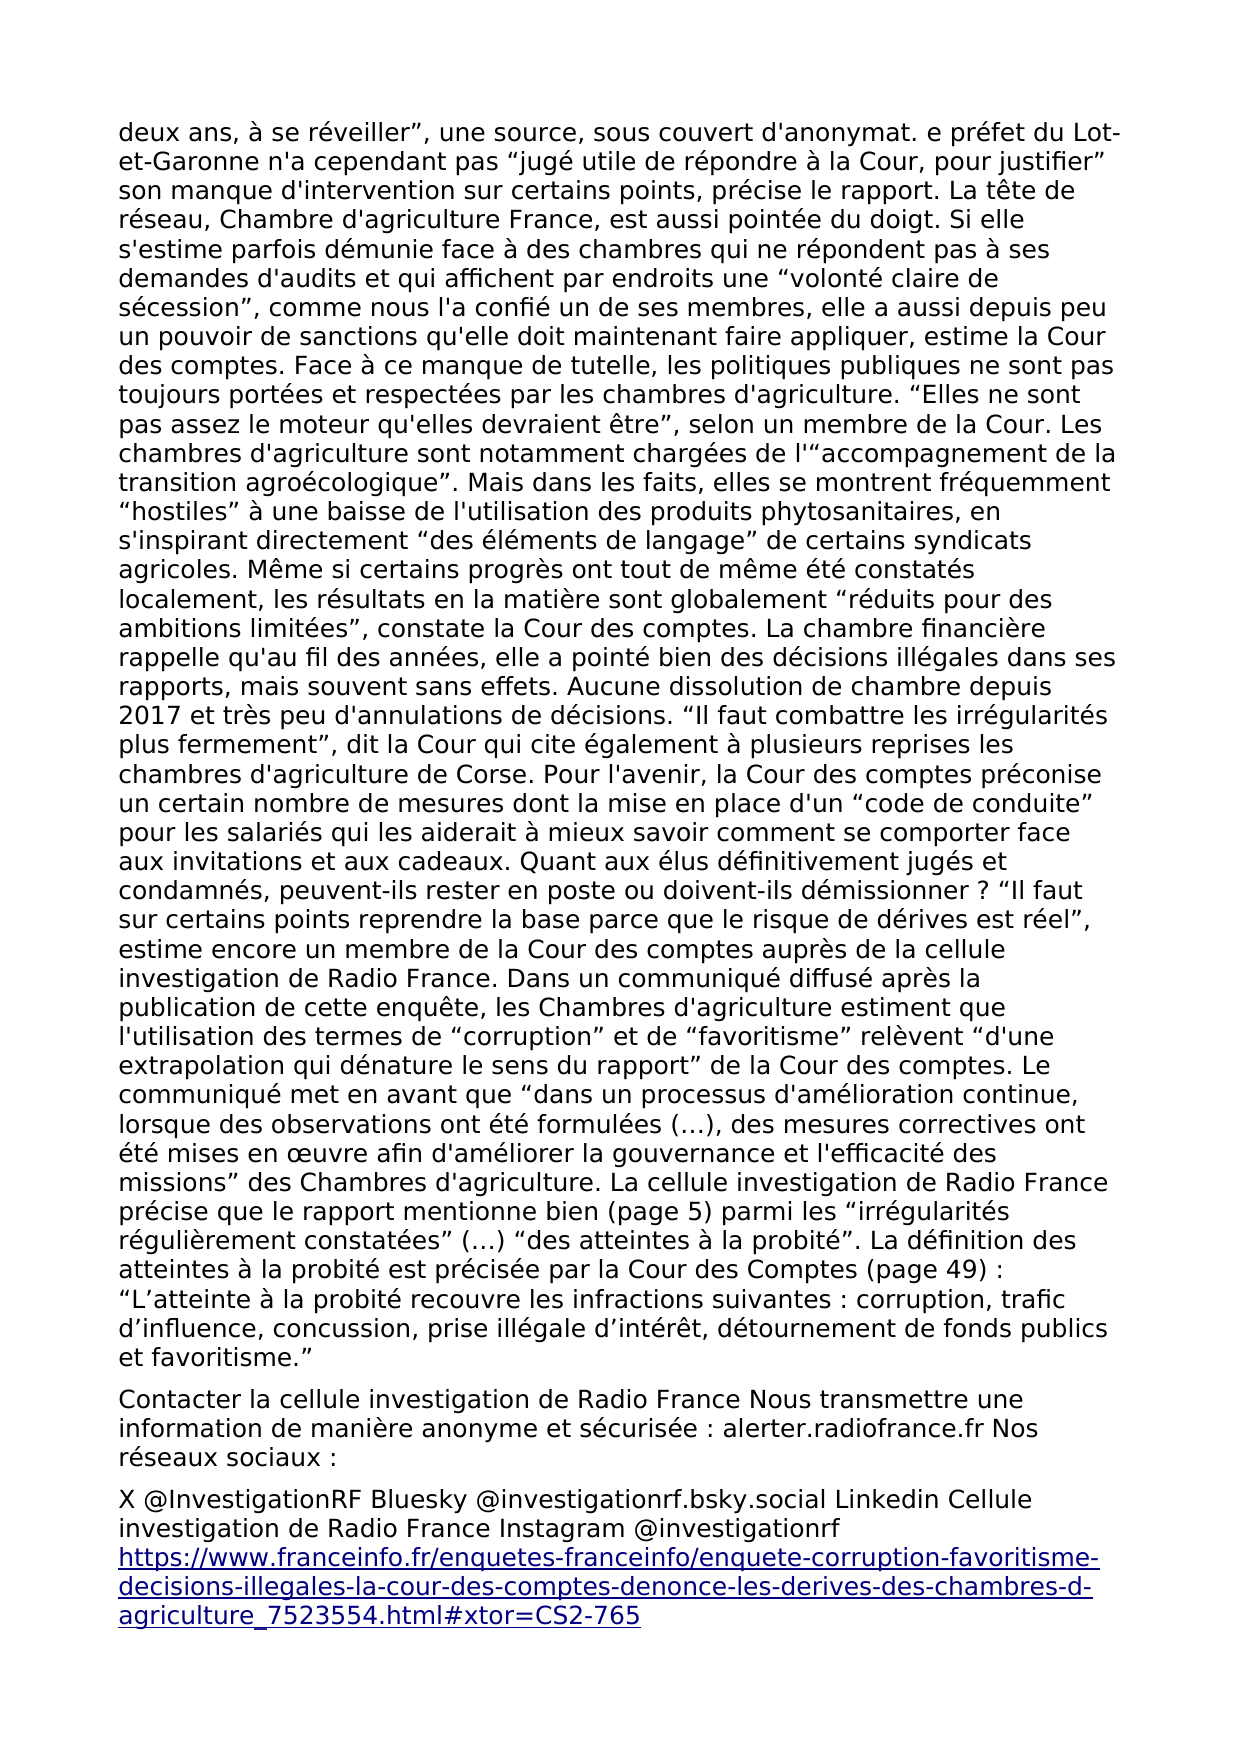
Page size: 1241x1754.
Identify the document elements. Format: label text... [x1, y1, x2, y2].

text Contacter la cellule investigation de Radio France Nous transmettre une information de manière anonyme et sécurisée : alerter.radiofrance.fr Nos réseaux sociaux : [118, 1385, 1122, 1472]
text X @InvestigationRF Bluesky @investigationrf.bsky.social Linkedin Cellule investigation de Radio France Instagram @investigationrf https://www.franceinfo.fr/enquetes-franceinfo/enquete-corruption-favoritisme-decisions-illegales-la-cour-des-comptes-denonce-les-derives-des-chambres-d-agriculture_7523554.html#xtor=CS2-765 [118, 1485, 1122, 1631]
text deux ans, à se réveiller”, une source, sous couvert d'anonymat. e préfet du Lot-et-Garonne n'a cependant pas “jugé utile de répondre à la Cour, pour justifier” son manque d'intervention sur certains points, précise le rapport. La tête de réseau, Chambre d'agriculture France, est aussi pointée du doigt. Si elle s'estime parfois démunie face à des chambres qui ne répondent pas à ses demandes d'audits et qui affichent par endroits une “volonté claire de sécession”, comme nous l'a confié un de ses membres, elle a aussi depuis peu un pouvoir de sanctions qu'elle doit maintenant faire appliquer, estime la Cour des comptes. Face à ce manque de tutelle, les politiques publiques ne sont pas toujours portées et respectées par les chambres d'agriculture. “Elles ne sont pas assez le moteur qu'elles devraient être”, selon un membre de la Cour. Les chambres d'agriculture sont notamment chargées de l'“accompagnement de la transition agroécologique”. Mais dans les faits, elles se montrent fréquemment “hostiles” à une baisse de l'utilisation des produits phytosanitaires, en s'inspirant directement “des éléments de langage” de certains syndicats agricoles. Même si certains progrès ont tout de même été constatés localement, les résultats en la matière sont globalement “réduits pour des ambitions limitées”, constate la Cour des comptes. La chambre financière rappelle qu'au fil des années, elle a pointé bien des décisions illégales dans ses rapports, mais souvent sans effets. Aucune dissolution de chambre depuis 2017 et très peu d'annulations de décisions. “Il faut combattre les irrégularités plus fermement”, dit la Cour qui cite également à plusieurs reprises les chambres d'agriculture de Corse. Pour l'avenir, la Cour des comptes préconise un certain nombre de mesures dont la mise en place d'un “code de conduite” pour les salariés qui les aiderait à mieux savoir comment se comporter face aux invitations et aux cadeaux. Quant aux élus définitivement jugés et condamnés, peuvent-ils rester en poste ou doivent-ils démissionner ? “Il faut sur certains points reprendre la base parce que le risque de dérives est réel”, estime encore un membre de la Cour des comptes auprès de la cellule investigation de Radio France. Dans un communiqué diffusé après la publication de cette enquête, les Chambres d'agriculture estiment que l'utilisation des termes de “corruption” et de “favoritisme” relèvent “d'une extrapolation qui dénature le sens du rapport” de la Cour des comptes. Le communiqué met en avant que “dans un processus d'amélioration continue, lorsque des observations ont été formulées (…), des mesures correctives ont été mises en œuvre afin d'améliorer la gouvernance et l'efficacité des missions” des Chambres d'agriculture. La cellule investigation de Radio France précise que le rapport mentionne bien (page 5) parmi les “irrégularités régulièrement constatées” (…) “des atteintes à la probité”. La définition des atteintes à la probité est précisée par la Cour des Comptes (page 49) : “L’atteinte à la probité recouvre les infractions suivantes : corruption, trafic d’influence, concussion, prise illégale d’intérêt, détournement de fonds publics et favoritisme.” [118, 118, 1122, 1372]
